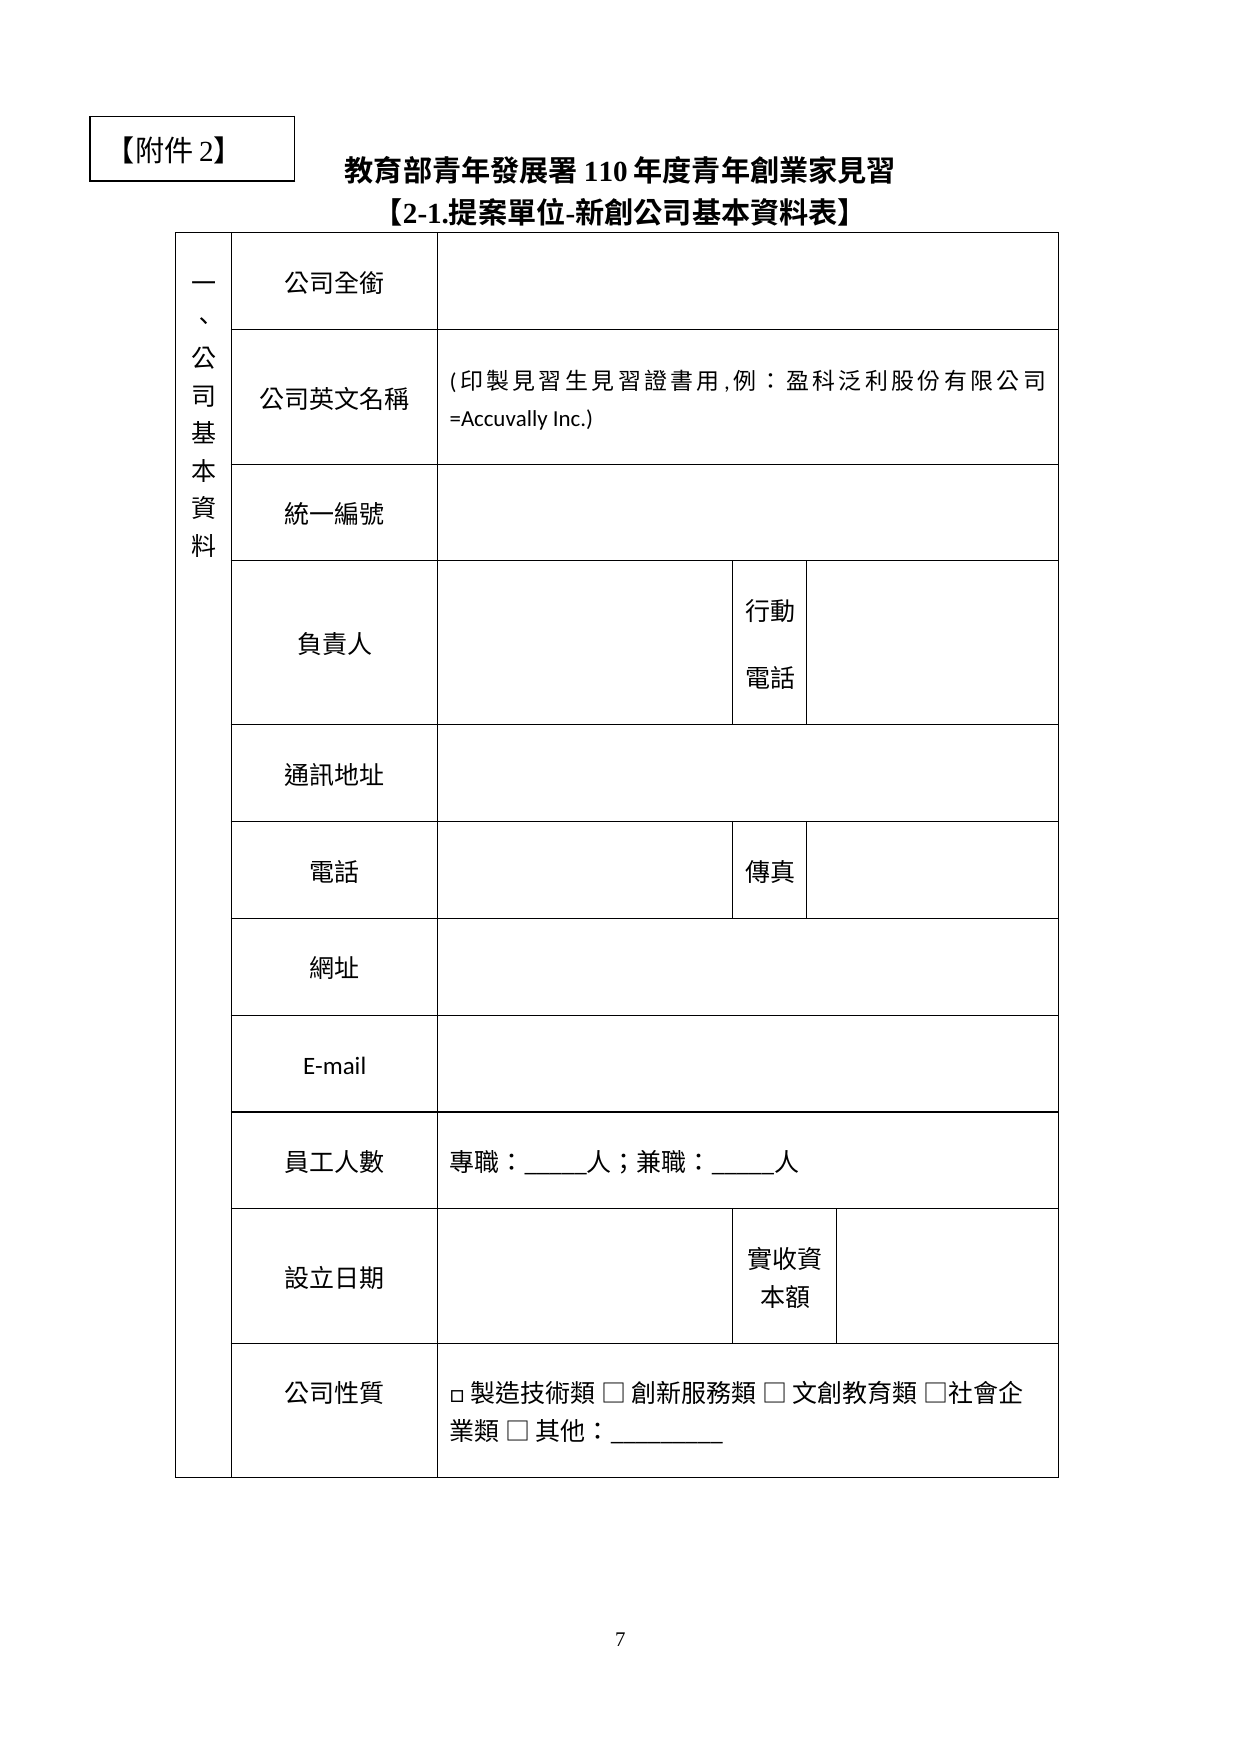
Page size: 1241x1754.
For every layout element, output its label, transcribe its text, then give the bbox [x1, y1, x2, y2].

table_header 公司全銜 [232, 233, 437, 329]
text 【2-1.提案單位-新創公司基本資料表】 [187, 190, 1053, 232]
table_cell [438, 725, 1058, 821]
table_cell 行動 電話 [733, 561, 806, 724]
table_cell [807, 822, 1058, 918]
table_cell 傳真 [733, 822, 806, 918]
table_cell 公司性質 [232, 1344, 437, 1477]
table_cell 電話 [232, 822, 437, 918]
table_cell 員工人數 [232, 1113, 437, 1208]
table_cell 公司英文名稱 [232, 330, 437, 463]
table_cell [438, 1016, 1058, 1111]
table_cell (印製見習生見習證書用,例：盈科泛利股份有限公司 =Accuvally Inc.) [438, 330, 1058, 463]
table_cell 通訊地址 [232, 725, 437, 821]
table_cell 實收資本額 [733, 1209, 836, 1343]
table_cell [438, 822, 732, 918]
table_cell [438, 1209, 732, 1343]
table_cell 統一編號 [232, 465, 437, 560]
table_cell [438, 919, 1058, 1014]
table_cell E-mail [232, 1016, 437, 1111]
table_cell □ 製造技術類 □ 創新服務類 □ 文創教育類 □社會企業類 □ 其他：_________ [438, 1344, 1058, 1477]
text 教育部青年發展署110年度青年創業家見習 [187, 148, 1053, 190]
table_cell 專職：_____人；兼職：_____人 [438, 1113, 1058, 1208]
table_cell 設立日期 [232, 1209, 437, 1343]
table_cell 負責人 [232, 561, 437, 724]
table_header 一、公司基本資料 [176, 233, 231, 1477]
table_cell [837, 1209, 1058, 1343]
table_cell 網址 [232, 919, 437, 1014]
text 【附件2】 [106, 128, 279, 170]
table_cell [438, 561, 732, 724]
table_header [438, 233, 1058, 329]
table_cell [438, 465, 1058, 560]
table_cell [807, 561, 1058, 724]
